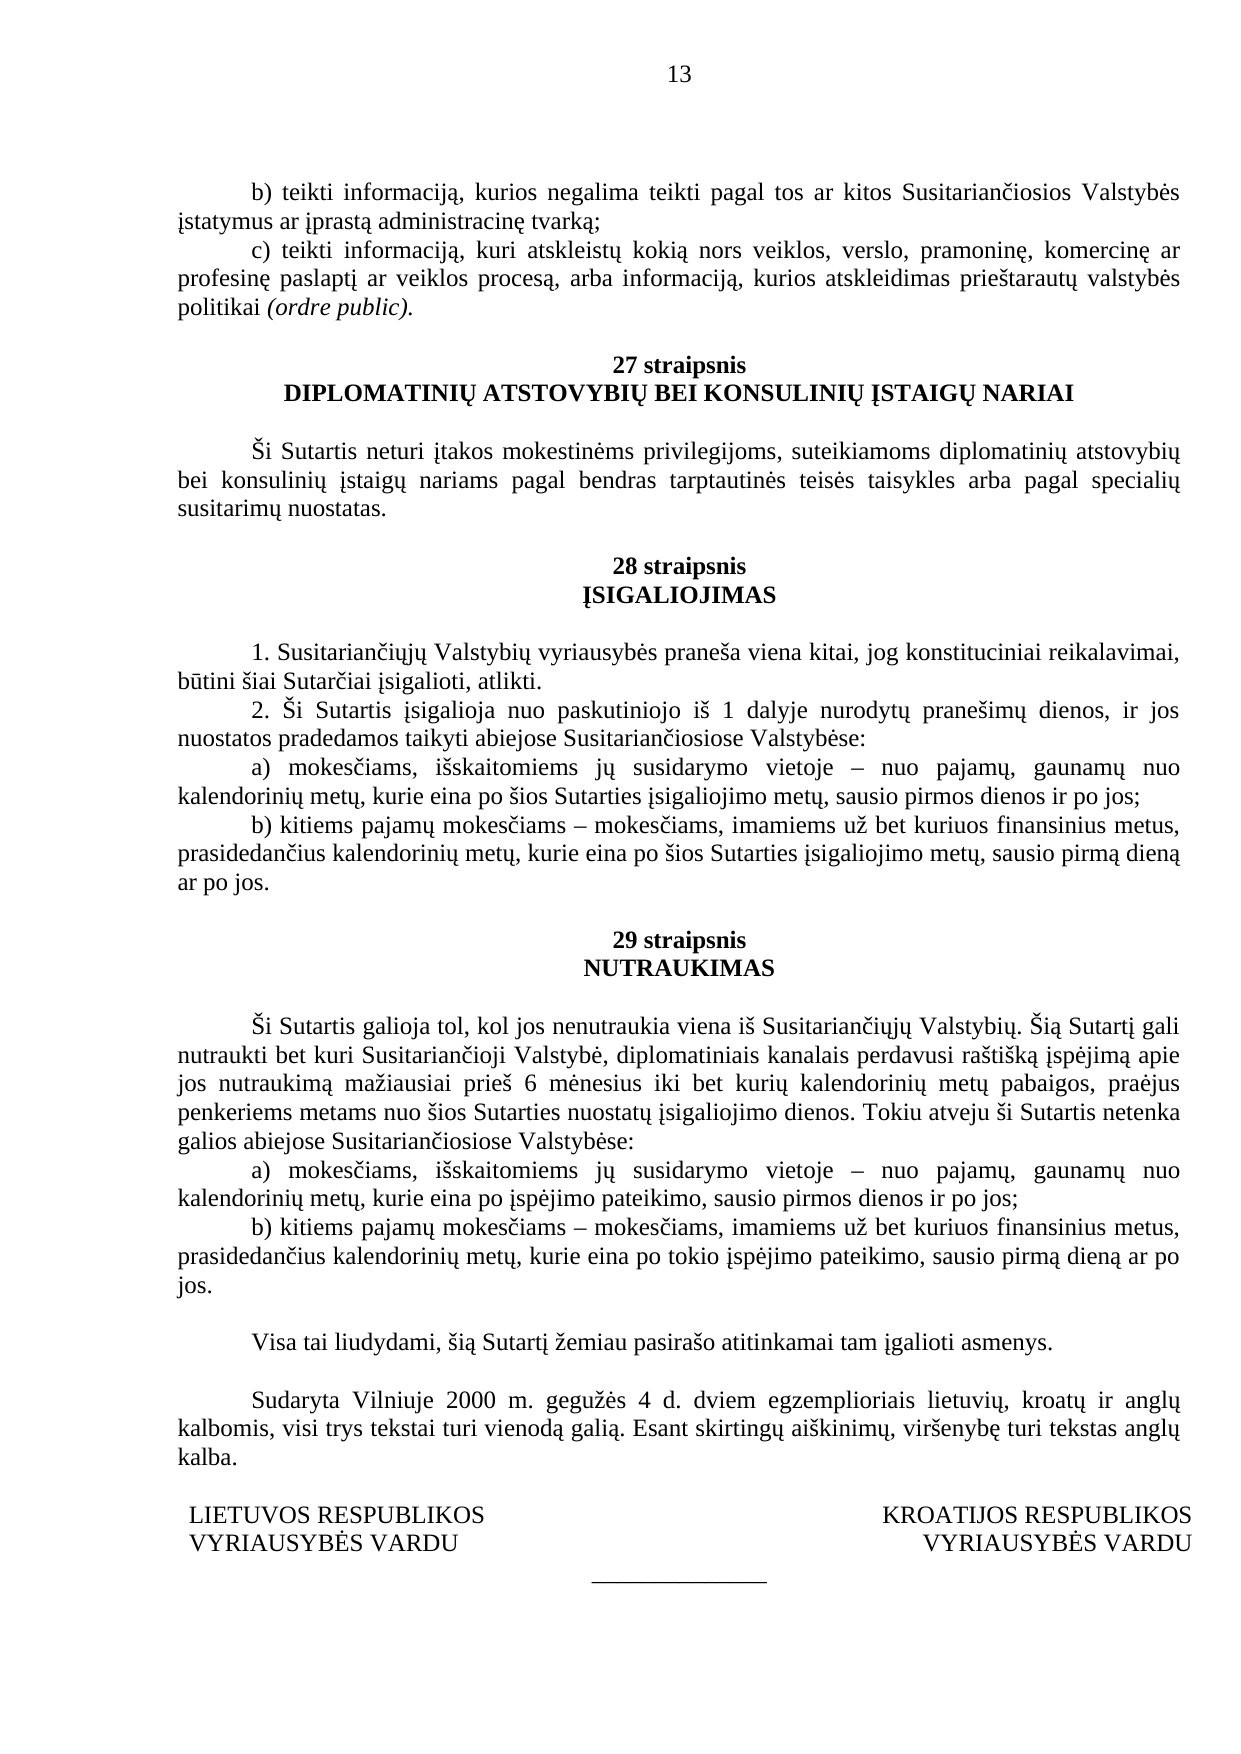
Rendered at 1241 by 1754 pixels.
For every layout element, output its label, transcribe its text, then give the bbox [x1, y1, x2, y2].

table_header LIETUVOS RESPUBLIKOS [177, 1500, 690, 1528]
text NUTRAUKIMAS [177, 953, 1181, 982]
text c) teikti informaciją, kuri atskleistų kokią nors veiklos, verslo, pramoninę, komercinę ar profesinę paslaptį ar veiklos procesą, arba informaciją, kurios atskleidimas prieštarautų valstybės politikai (ordre public). [177, 235, 1181, 321]
text 29 straipsnis [177, 925, 1181, 953]
text ______________ [177, 1557, 1181, 1586]
text 1. Susitariančiųjų Valstybių vyriausybės praneša viena kitai, jog konstituciniai reikalavimai, būtini šiai Sutarčiai įsigalioti, atlikti. [177, 637, 1181, 695]
text b) kitiems pajamų mokesčiams – mokesčiams, imamiems už bet kuriuos finansinius metus, prasidedančius kalendorinių metų, kurie eina po šios Sutarties įsigaliojimo metų, sausio pirmą dieną ar po jos. [177, 810, 1181, 896]
text b) kitiems pajamų mokesčiams – mokesčiams, imamiems už bet kuriuos finansinius metus, prasidedančius kalendorinių metų, kurie eina po tokio įspėjimo pateikimo, sausio pirmą dieną ar po jos. [177, 1212, 1181, 1298]
text 2. Ši Sutartis įsigalioja nuo paskutiniojo iš 1 dalyje nurodytų pranešimų dienos, ir jos nuostatos pradedamos taikyti abiejose Susitariančiosiose Valstybėse: [177, 695, 1181, 752]
text Ši Sutartis neturi įtakos mokestinėms privilegijoms, suteikiamoms diplomatinių atstovybių bei konsulinių įstaigų nariams pagal bendras tarptautinės teisės taisykles arba pagal specialių susitarimų nuostatas. [177, 436, 1181, 522]
text Ši Sutartis galioja tol, kol jos nenutraukia viena iš Susitariančiųjų Valstybių. Šią Sutartį gali nutraukti bet kuri Susitariančioji Valstybė, diplomatiniais kanalais perdavusi raštišką įspėjimą apie jos nutraukimą mažiausiai prieš 6 mėnesius iki bet kurių kalendorinių metų pabaigos, praėjus penkeriems metams nuo šios Sutarties nuostatų įsigaliojimo dienos. Tokiu atveju ši Sutartis netenka galios abiejose Susitariančiosiose Valstybėse: [177, 1011, 1181, 1155]
text Sudaryta Vilniuje 2000 m. gegužės 4 d. dviem egzemplioriais lietuvių, kroatų ir anglų kalbomis, visi trys tekstai turi vienodą galią. Esant skirtingų aiškinimų, viršenybę turi tekstas anglų kalba. [177, 1385, 1181, 1471]
table_cell VYRIAUSYBĖS VARDU [177, 1529, 690, 1557]
text ĮSIGALIOJIMAS [177, 580, 1181, 608]
text 27 straipsnis [177, 350, 1181, 378]
text b) teikti informaciją, kurios negalima teikti pagal tos ar kitos Susitariančiosios Valstybės įstatymus ar įprastą administracinę tvarką; [177, 177, 1181, 235]
text a) mokesčiams, išskaitomiems jų susidarymo vietoje – nuo pajamų, gaunamų nuo kalendorinių metų, kurie eina po šios Sutarties įsigaliojimo metų, sausio pirmos dienos ir po jos; [177, 752, 1181, 810]
table_header KROATIJOS RESPUBLIKOS [690, 1500, 1204, 1528]
text Visa tai liudydami, šią Sutartį žemiau pasirašo atitinkamai tam įgalioti asmenys. [177, 1327, 1181, 1356]
text DIPLOMATINIŲ ATSTOVYBIŲ BEI KONSULINIŲ ĮSTAIGŲ NARIAI [177, 378, 1181, 407]
table_cell VYRIAUSYBĖS VARDU [690, 1529, 1204, 1557]
text a) mokesčiams, išskaitomiems jų susidarymo vietoje – nuo pajamų, gaunamų nuo kalendorinių metų, kurie eina po įspėjimo pateikimo, sausio pirmos dienos ir po jos; [177, 1155, 1181, 1212]
text 28 straipsnis [177, 551, 1181, 580]
